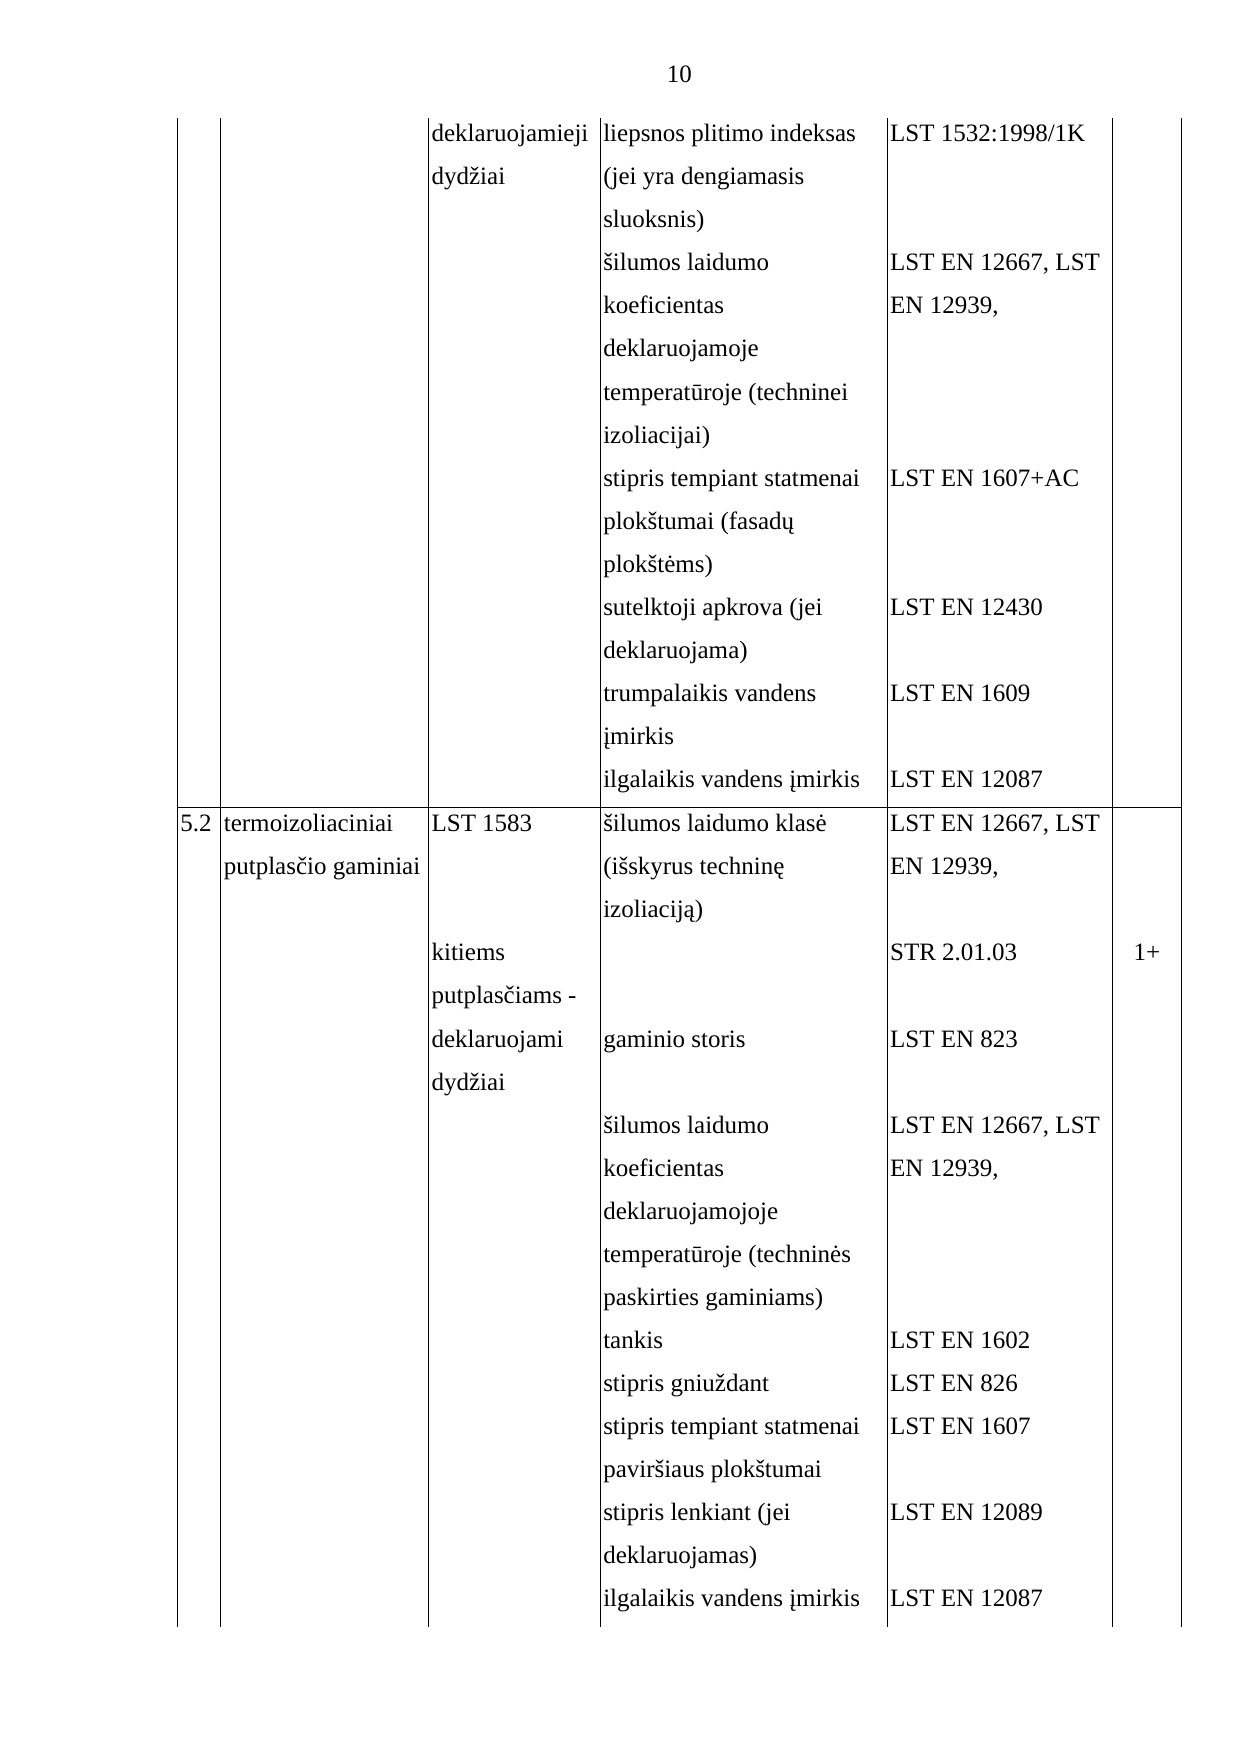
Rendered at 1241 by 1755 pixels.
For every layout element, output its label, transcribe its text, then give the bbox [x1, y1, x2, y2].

table_cell LST EN 826 [888, 1368, 1112, 1411]
table_cell [1113, 1368, 1181, 1411]
table_cell [429, 1411, 600, 1497]
table_cell [221, 1024, 428, 1110]
table_cell [888, 1239, 1112, 1325]
table_cell LST EN 12089 [888, 1498, 1112, 1583]
table_cell STR 2.01.03 [888, 938, 1112, 1024]
table_cell [1113, 1110, 1181, 1239]
table_cell [178, 549, 220, 592]
table_cell [221, 247, 428, 377]
table_cell [178, 1239, 220, 1325]
table_cell [1113, 247, 1181, 377]
table_cell LST EN 12087 [888, 1584, 1112, 1627]
table_cell 1+ [1113, 938, 1181, 1024]
table_cell [178, 377, 220, 463]
table_cell [429, 247, 600, 377]
table_cell liepsnos plitimo indeksas (jei yra dengiamasis [601, 118, 887, 204]
table_cell [178, 1325, 220, 1368]
table_cell [221, 938, 428, 1024]
table_cell [221, 1110, 428, 1239]
table_cell [178, 1368, 220, 1411]
table_cell [1113, 1239, 1181, 1325]
table_cell [221, 1325, 428, 1368]
table_cell trumpalaikis vandens įmirkis [601, 678, 887, 764]
table_cell temperatūroje (techninės paskirties gaminiams) [601, 1239, 887, 1325]
table_cell šilumos laidumo koeficientas deklaruojamoje [601, 247, 887, 377]
table_cell LST EN 1602 [888, 1325, 1112, 1368]
table_cell [1113, 1498, 1181, 1583]
table_cell [429, 1368, 600, 1411]
table_cell [221, 463, 428, 549]
table_cell [221, 1368, 428, 1411]
table_cell [178, 204, 220, 247]
table_cell [601, 938, 887, 1024]
table_cell [221, 678, 428, 764]
table_cell [178, 1498, 220, 1583]
table_cell [178, 764, 220, 807]
table_cell šilumos laidumo klasė (išskyrus techninę izoliaciją) [601, 808, 887, 937]
table_cell tankis [601, 1325, 887, 1368]
table_cell deklaruojami dydžiai [429, 1024, 600, 1110]
table_cell [429, 549, 600, 592]
table_cell ilgalaikis vandens įmirkis [601, 1584, 887, 1627]
table_cell stipris gniuždant [601, 1368, 887, 1411]
table_cell [221, 1584, 428, 1627]
table_cell [178, 1024, 220, 1110]
table_cell [178, 118, 220, 204]
table_cell [178, 938, 220, 1024]
table_cell LST EN 1607+AC [888, 463, 1112, 549]
table_cell [1113, 808, 1181, 937]
table_cell [178, 1110, 220, 1239]
table_cell [1113, 1584, 1181, 1627]
table_cell LST 1532:1998/1K [888, 118, 1112, 204]
table_cell plokštėms) [601, 549, 887, 592]
table_cell [221, 1498, 428, 1583]
table_cell [429, 764, 600, 807]
table_cell [221, 592, 428, 678]
table_cell [178, 463, 220, 549]
table_cell stipris lenkiant (jei deklaruojamas) [601, 1498, 887, 1583]
table_cell sluoksnis) [601, 204, 887, 247]
table_cell termoizoliaciniai putplasčio gaminiai [221, 808, 428, 937]
table_cell [429, 1325, 600, 1368]
table_cell [221, 549, 428, 592]
table_cell [221, 1411, 428, 1497]
table_cell LST EN 12667, LST EN 12939, [888, 247, 1112, 377]
table_cell [1113, 204, 1181, 247]
table_cell [178, 1411, 220, 1497]
table_cell sutelktoji apkrova (jei deklaruojama) [601, 592, 887, 678]
table_cell [1113, 377, 1181, 463]
table_cell [221, 1239, 428, 1325]
table_cell [178, 247, 220, 377]
table_cell [221, 377, 428, 463]
table_cell [429, 1584, 600, 1627]
table_cell [1113, 592, 1181, 678]
table_cell LST 1583 [429, 808, 600, 937]
table_cell [1113, 118, 1181, 204]
table_cell temperatūroje (techninei izoliacijai) [601, 377, 887, 463]
table_cell ilgalaikis vandens įmirkis [601, 764, 887, 807]
table_cell [429, 377, 600, 463]
table_cell šilumos laidumo koeficientas deklaruojamojoje [601, 1110, 887, 1239]
table_cell LST EN 1607 [888, 1411, 1112, 1497]
table_cell [429, 592, 600, 678]
table_cell LST EN 12430 [888, 592, 1112, 678]
table_cell stipris tempiant statmenai paviršiaus plokštumai [601, 1411, 887, 1497]
table_cell [1113, 1024, 1181, 1110]
table_cell [888, 204, 1112, 247]
table_cell [221, 118, 428, 204]
table_cell LST EN 12667, LST EN 12939, [888, 808, 1112, 937]
table_cell [429, 1498, 600, 1583]
table_cell [429, 463, 600, 549]
table_cell LST EN 12087 [888, 764, 1112, 807]
table_cell [429, 678, 600, 764]
table_cell deklaruojamieji dydžiai [429, 118, 600, 204]
table_cell [178, 678, 220, 764]
table_cell [221, 764, 428, 807]
table_cell [1113, 463, 1181, 549]
table_cell [178, 1584, 220, 1627]
table_cell [1113, 1325, 1181, 1368]
table_cell [429, 1239, 600, 1325]
table_cell [1113, 678, 1181, 764]
table_cell [429, 1110, 600, 1239]
table_cell [1113, 1411, 1181, 1497]
table_cell gaminio storis [601, 1024, 887, 1110]
table_cell [888, 377, 1112, 463]
table_cell LST EN 1609 [888, 678, 1112, 764]
table_cell [178, 592, 220, 678]
table_cell [888, 549, 1112, 592]
table_cell 5.2 [178, 808, 220, 937]
table_cell LST EN 823 [888, 1024, 1112, 1110]
table_cell kitiems putplasčiams - [429, 938, 600, 1024]
table_cell [1113, 549, 1181, 592]
table_cell [221, 204, 428, 247]
table_cell stipris tempiant statmenai plokštumai (fasadų [601, 463, 887, 549]
table_cell [429, 204, 600, 247]
table_cell LST EN 12667, LST EN 12939, [888, 1110, 1112, 1239]
table_cell [1113, 764, 1181, 807]
